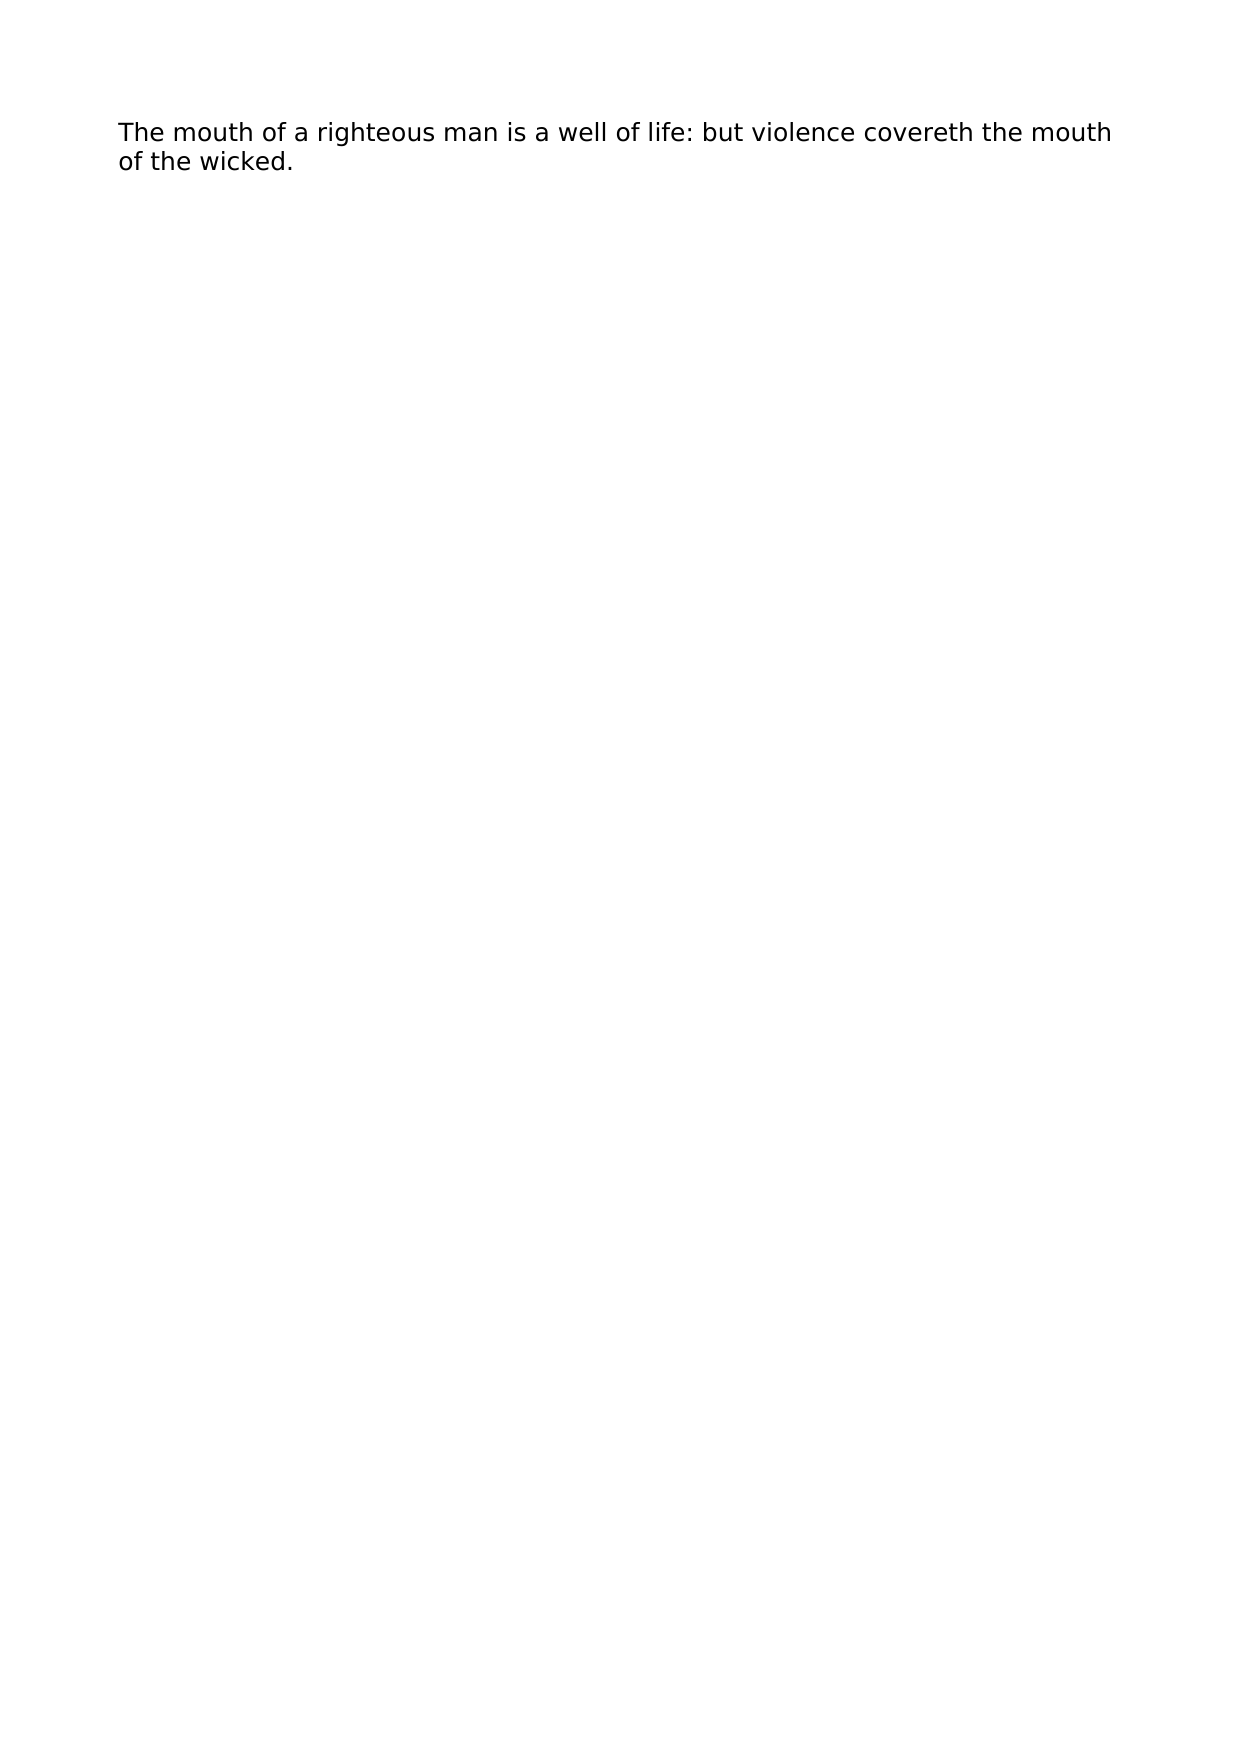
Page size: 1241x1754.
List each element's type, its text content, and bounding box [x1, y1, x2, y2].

text The mouth of a righteous man is a well of life: but violence covereth the mouth of the wicked. [118, 118, 1122, 176]
